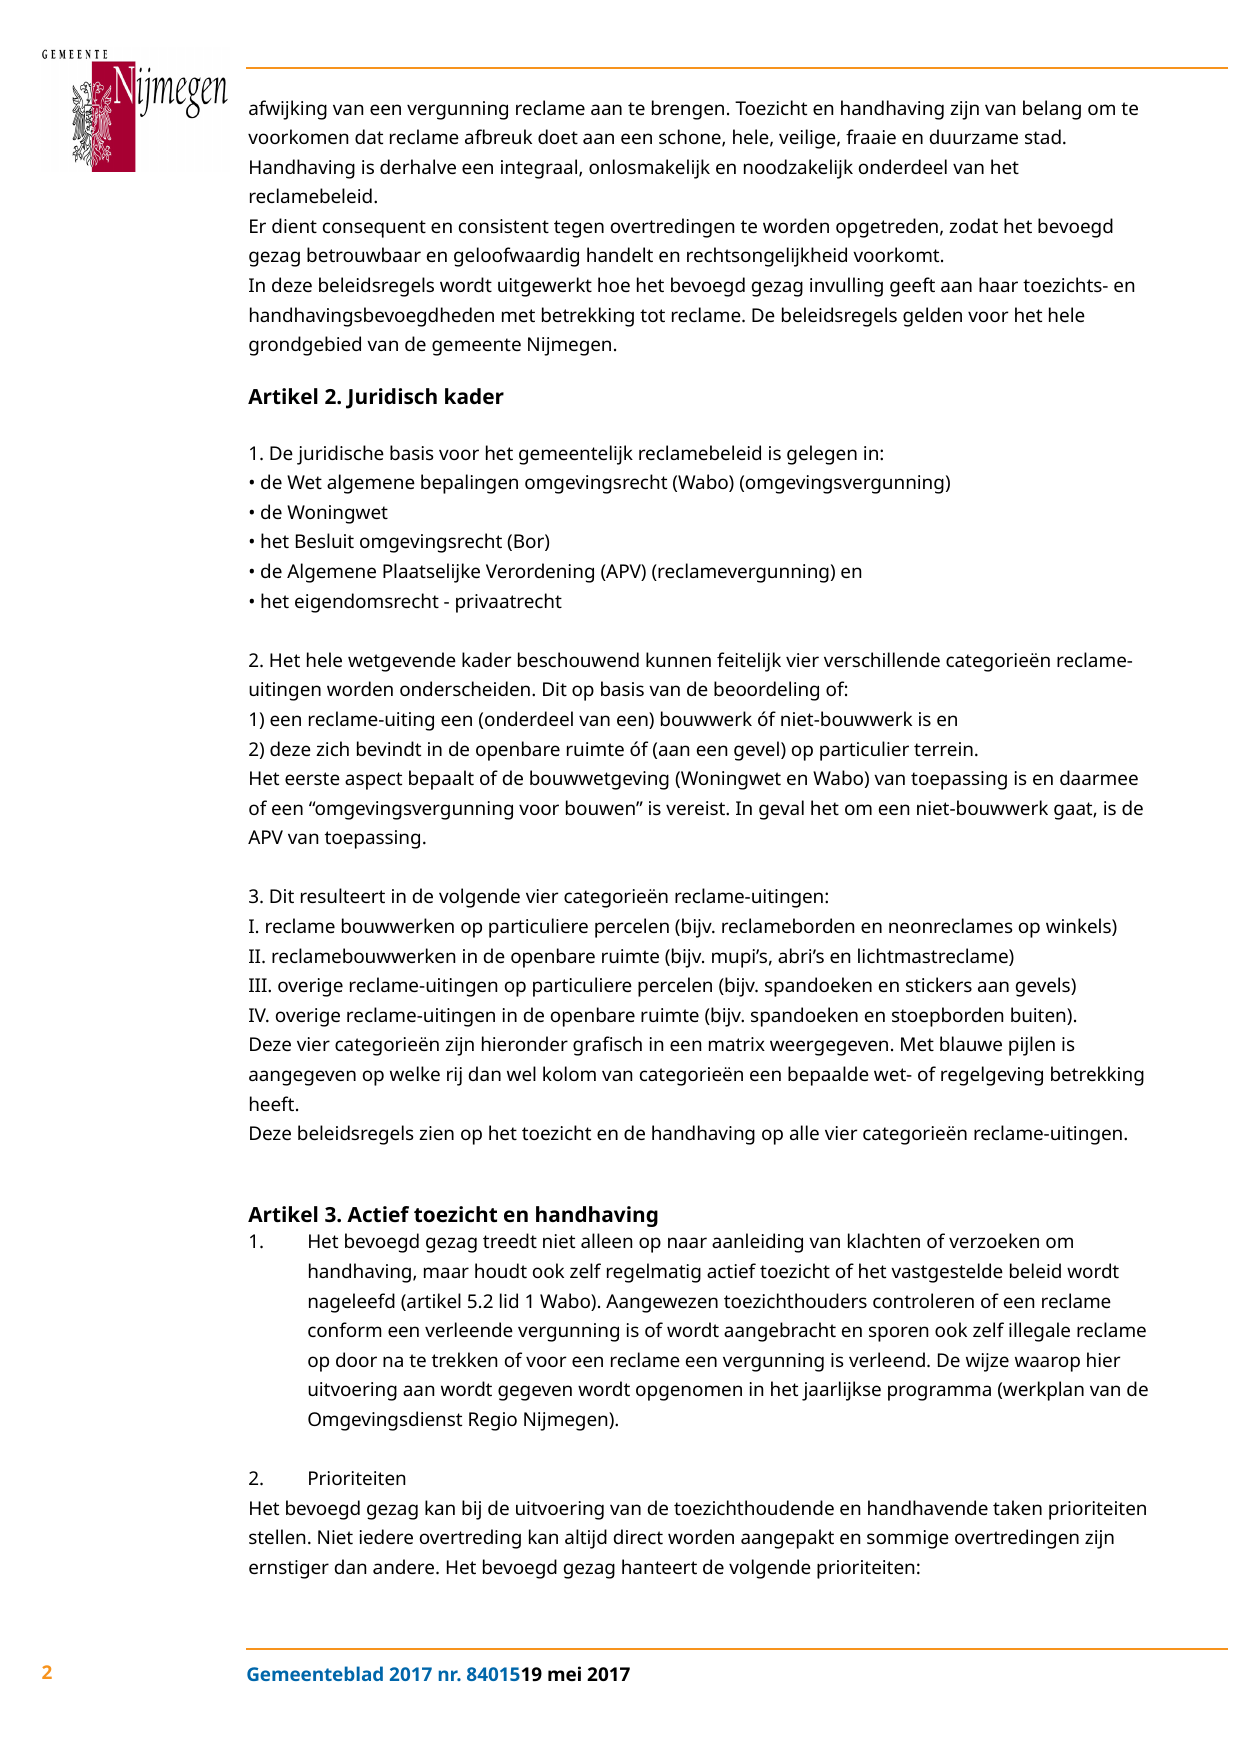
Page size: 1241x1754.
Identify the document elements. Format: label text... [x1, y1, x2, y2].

list Prioriteiten [248, 1465, 1152, 1491]
text • de Wet algemene bepalingen omgevingsrecht (Wabo) (omgevingsvergunning) [248, 469, 1152, 495]
text afwijking van een vergunning reclame aan te brengen. Toezicht en handhaving zijn van belang om te voorkomen dat reclame afbreuk doet aan een schone, hele, veilige, fraaie en duurzame stad. Handhaving is derhalve een integraal, onlosmakelijk en noodzakelijk onderdeel van het reclamebeleid. [248, 95, 1152, 209]
text Het eerste aspect bepaalt of de bouwwetgeving (Woningwet en Wabo) van toepassing is en daarmee of een “omgevingsvergunning voor bouwen” is vereist. In geval het om een niet-bouwwerk gaat, is de APV van toepassing. [248, 765, 1152, 850]
list Het bevoegd gezag treedt niet alleen op naar aanleiding van klachten of verzoeken om handhaving, maar houdt ook zelf regelmatig actief toezicht of het vastgestelde beleid wordt nageleefd (artikel 5.2 lid 1 Wabo). Aangewezen toezichthouders controleren of een reclame conform een verleende vergunning is of wordt aangebracht en sporen ook zelf illegale reclame op door na te trekken of voor een reclame een vergunning is verleend. De wijze waarop hier uitvoering aan wordt gegeven wordt opgenomen in het jaarlijkse programma (werkplan van de Omgevingsdienst Regio Nijmegen). [248, 1229, 1152, 1432]
text 2. Het hele wetgevende kader beschouwend kunnen feitelijk vier verschillende categorieën reclame-uitingen worden onderscheiden. Dit op basis van de beoordeling of: [248, 647, 1152, 702]
text Deze beleidsregels zien op het toezicht en de handhaving op alle vier categorieën reclame-uitingen. [248, 1120, 1152, 1146]
text 1) een reclame-uiting een (onderdeel van een) bouwwerk óf niet-bouwwerk is en [248, 706, 1152, 732]
text Artikel 2. Juridisch kader [248, 382, 1152, 410]
text Deze vier categorieën zijn hieronder grafisch in een matrix weergegeven. Met blauwe pijlen is aangegeven op welke rij dan wel kolom van categorieën een bepaalde wet- of regelgeving betrekking heeft. [248, 1032, 1152, 1116]
text II. reclamebouwwerken in de openbare ruimte (bijv. mupi’s, abri’s en lichtmastreclame) [248, 943, 1152, 968]
text I. reclame bouwwerken op particuliere percelen (bijv. reclameborden en neonreclames op winkels) [248, 913, 1152, 939]
text In deze beleidsregels wordt uitgewerkt hoe het bevoegd gezag invulling geeft aan haar toezichts- en handhavingsbevoegdheden met betrekking tot reclame. De beleidsregels gelden voor het hele grondgebied van de gemeente Nijmegen. [248, 272, 1152, 357]
text • het eigendomsrecht - privaatrecht [248, 588, 1152, 613]
text Artikel 3. Actief toezicht en handhaving [248, 1200, 1152, 1229]
text Er dient consequent en consistent tegen overtredingen te worden opgetreden, zodat het bevoegd gezag betrouwbaar en geloofwaardig handelt en rechtsongelijkheid voorkomt. [248, 213, 1152, 268]
text • de Algemene Plaatselijke Verordening (APV) (reclamevergunning) en [248, 558, 1152, 584]
text • de Woningwet [248, 499, 1152, 525]
text IV. overige reclame-uitingen in de openbare ruimte (bijv. spandoeken en stoepborden buiten). [248, 1002, 1152, 1028]
text 1. De juridische basis voor het gemeentelijk reclamebeleid is gelegen in: [248, 440, 1152, 466]
text 3. Dit resulteert in de volgende vier categorieën reclame-uitingen: [248, 884, 1152, 909]
picture [41, 47, 231, 172]
text • het Besluit omgevingsrecht (Bor) [248, 529, 1152, 554]
text III. overige reclame-uitingen op particuliere percelen (bijv. spandoeken en stickers aan gevels) [248, 972, 1152, 998]
text 2) deze zich bevindt in de openbare ruimte óf (aan een gevel) op particulier terrein. [248, 736, 1152, 761]
text Het bevoegd gezag kan bij de uitvoering van de toezichthoudende en handhavende taken prioriteiten stellen. Niet iedere overtreding kan altijd direct worden aangepakt en sommige overtredingen zijn ernstiger dan andere. Het bevoegd gezag hanteert de volgende prioriteiten: [248, 1495, 1152, 1580]
